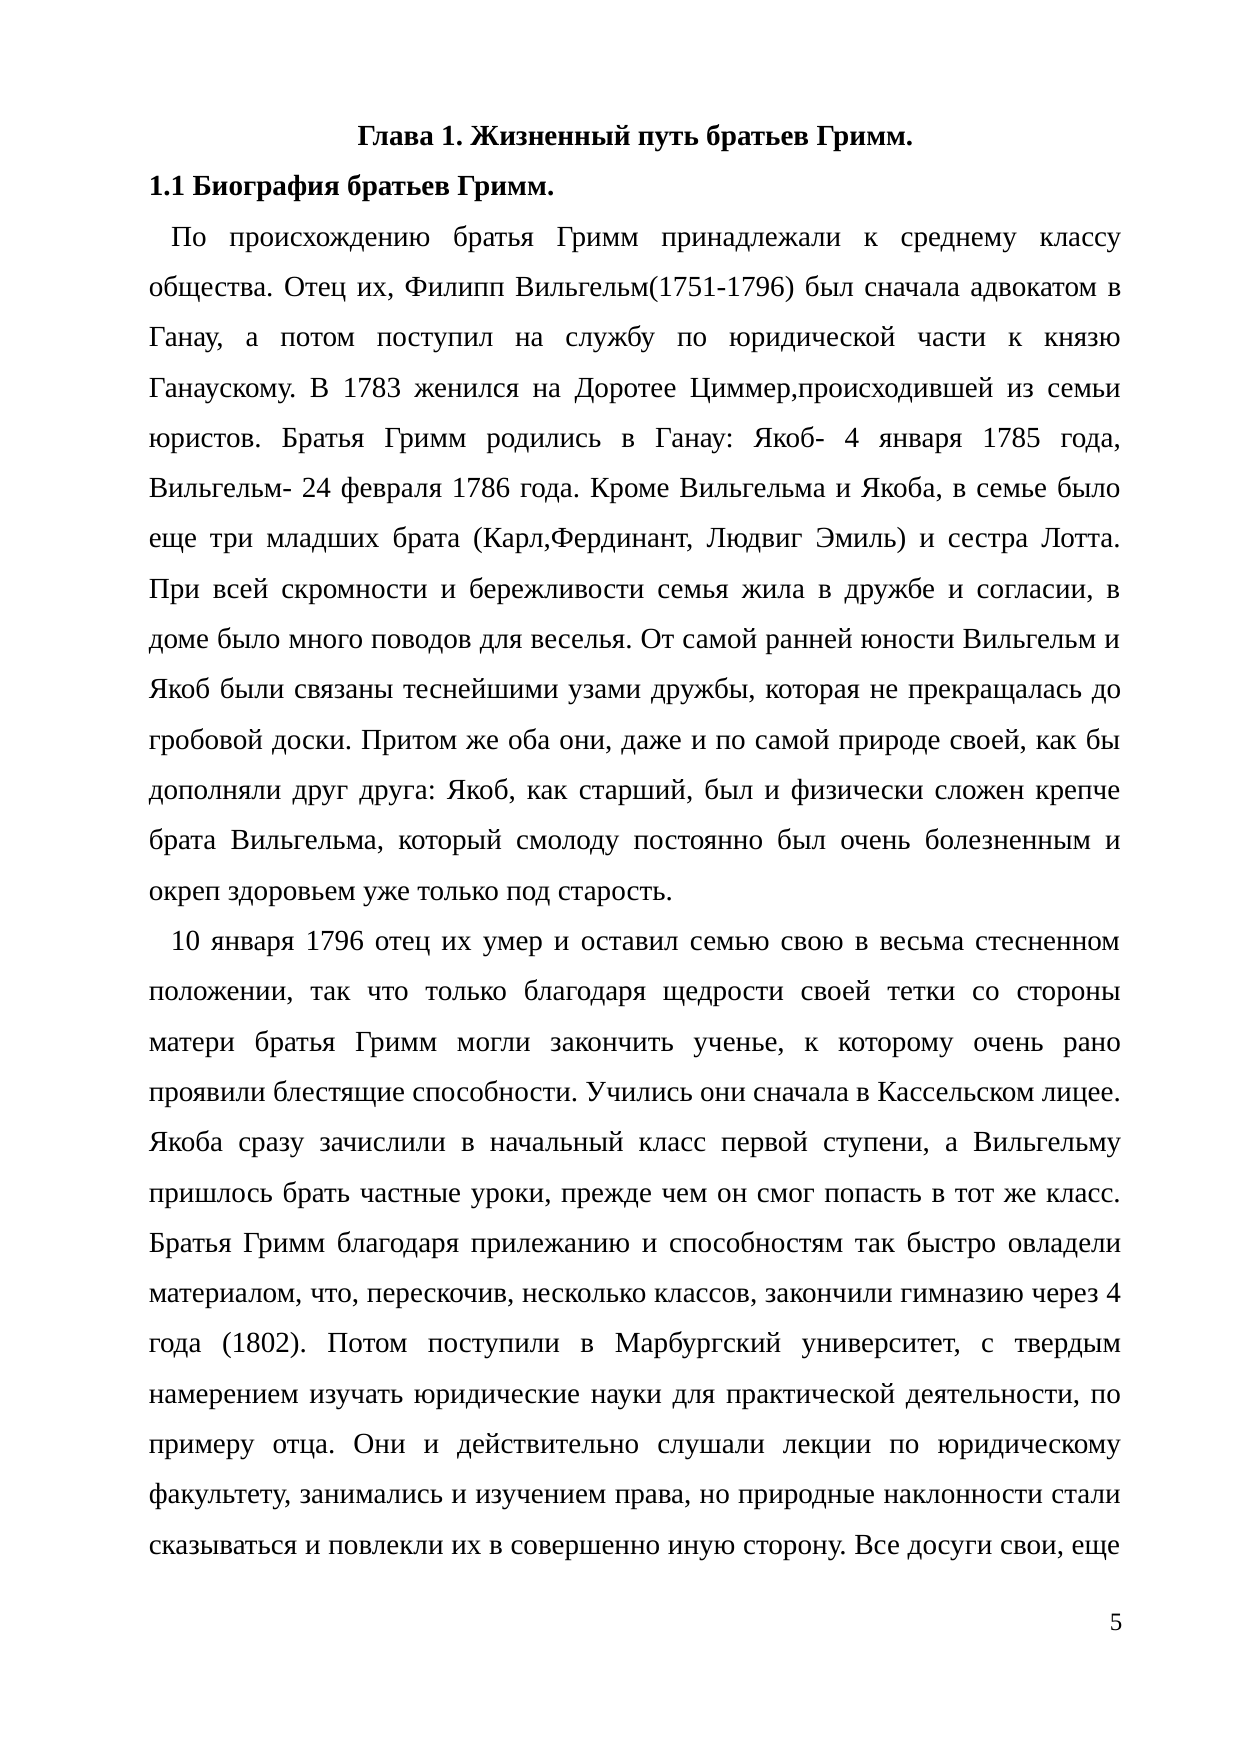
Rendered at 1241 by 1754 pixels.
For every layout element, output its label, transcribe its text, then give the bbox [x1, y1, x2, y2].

text Глава 1. Жизненный путь братьев Гримм. [148, 118, 1122, 152]
text 1.1 Биография братьев Гримм. [148, 168, 1122, 202]
text 10 января 1796 отец их умер и оставил семью свою в весьма стесненном положении, так что только благодаря щедрости своей тетки со стороны матери братья Гримм могли закончить ученье, к которому очень рано проявили блестящие способности. Учились они сначала в Кассельском лицее. Якоба сразу зачислили в начальный класс первой ступени, а Вильгельму пришлось брать частные уроки, прежде чем он смог попасть в тот же класс. Братья Гримм благодаря прилежанию и способностям так быстро овладели материалом, что, перескочив, несколько классов, закончили гимназию через 4 года (1802). Потом поступили в Марбургский университет, с твердым намерением изучать юридические науки для практической деятельности, по примеру отца. Они и действительно слушали лекции по юридическому факультету, занимались и изучением права, но природные наклонности стали сказываться и повлекли их в совершенно иную сторону. Все досуги свои, еще [148, 923, 1122, 1560]
text По происхождению братья Гримм принадлежали к среднему классу общества. Отец их, Филипп Вильгельм(1751-1796) был сначала адвокатом в Ганау, а потом поступил на службу по юридической части к князю Ганаускому. В 1783 женился на Доротее Циммер,происходившей из семьи юристов. Братья Гримм родились в Ганау: Якоб- 4 января 1785 года, Вильгельм- 24 февраля 1786 года. Кроме Вильгельма и Якоба, в семье было еще три младших брата (Карл,Фердинант, Людвиг Эмиль) и сестра Лотта. При всей скромности и бережливости семья жила в дружбе и согласии, в доме было много поводов для веселья. От самой ранней юности Вильгельм и Якоб были связаны теснейшими узами дружбы, которая не прекращалась до гробовой доски. Притом же оба они, даже и по самой природе своей, как бы дополняли друг друга: Якоб, как старший, был и физически сложен крепче брата Вильгельма, который смолоду постоянно был очень болезненным и окреп здоровьем уже только под старость. [148, 219, 1122, 906]
